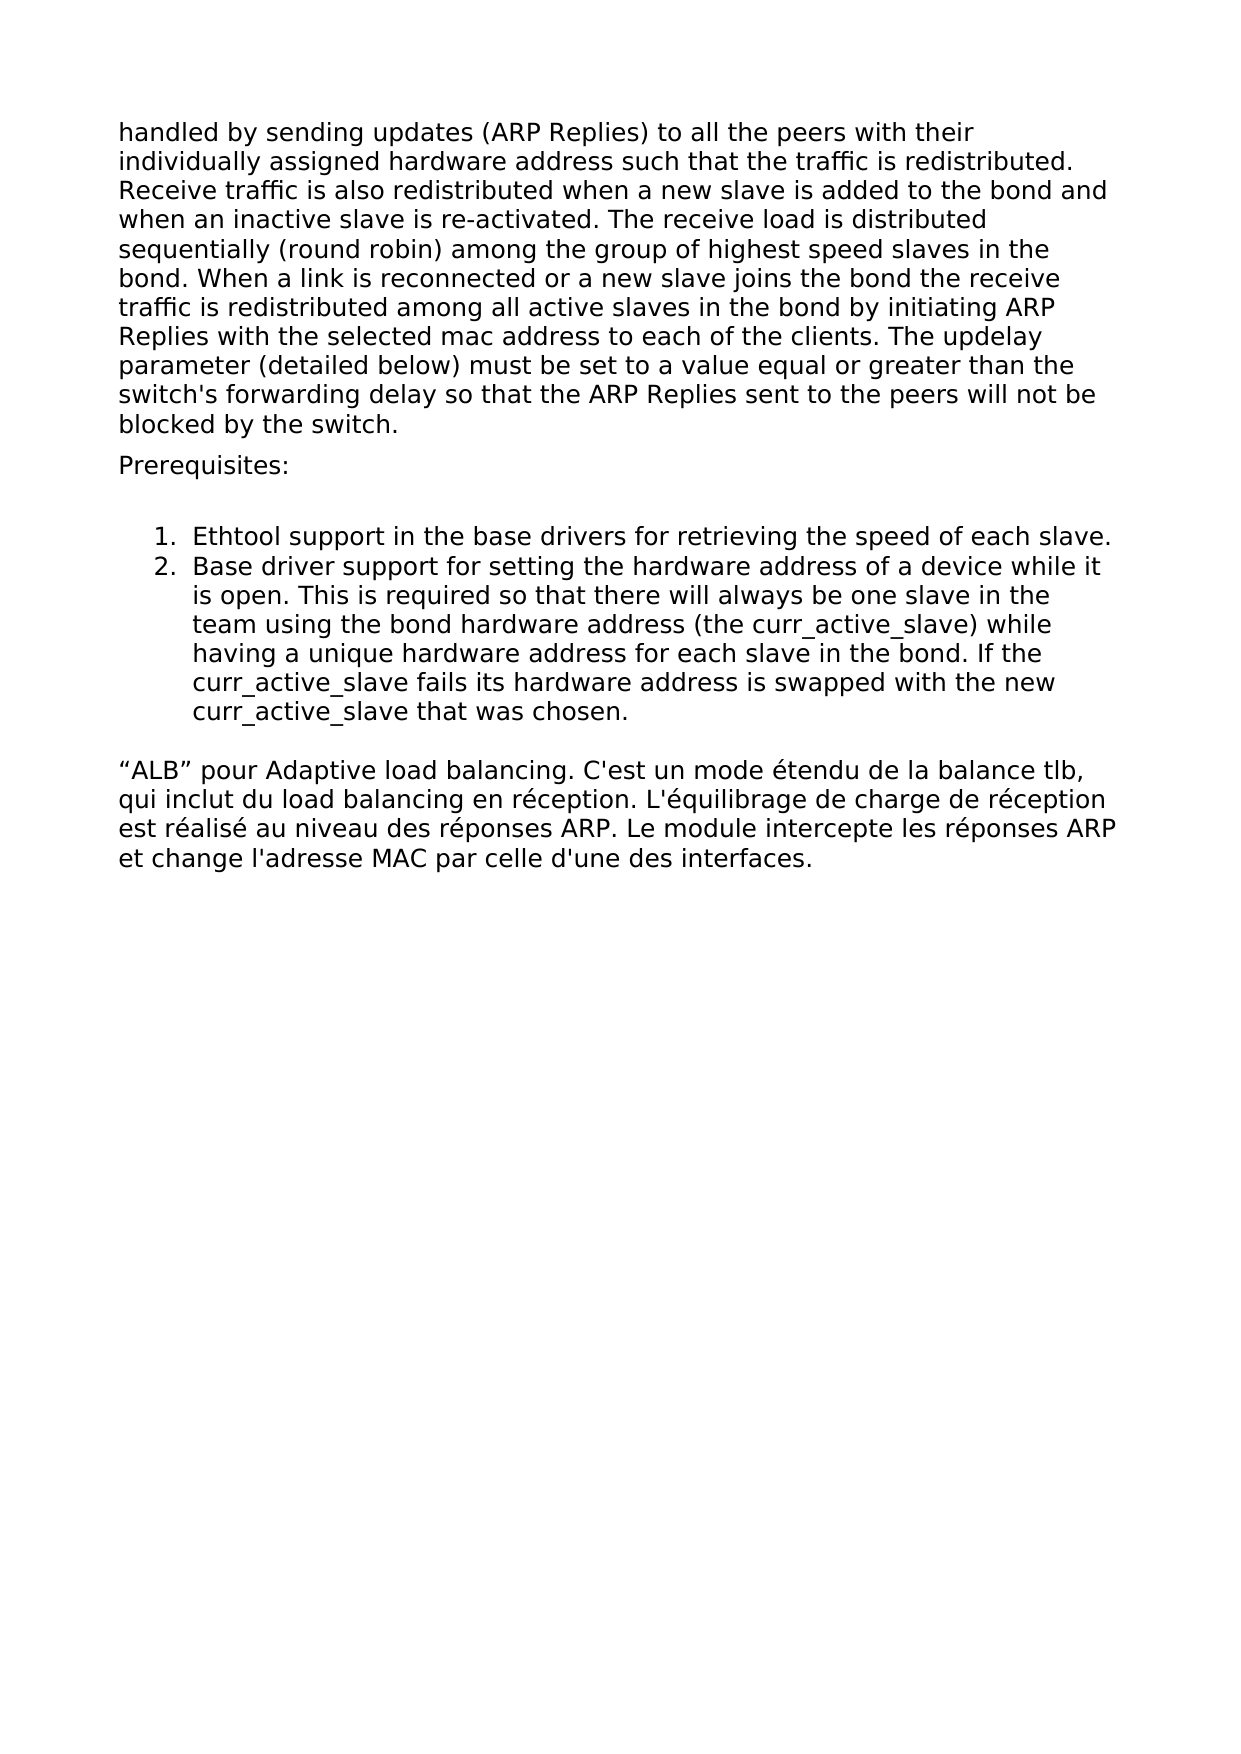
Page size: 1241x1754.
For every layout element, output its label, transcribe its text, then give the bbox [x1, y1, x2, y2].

list Ethtool support in the base drivers for retrieving the speed of each slave. [177, 523, 1122, 552]
list Base driver support for setting the hardware address of a device while it is open. This is required so that there will always be one slave in the team using the bond hardware address (the curr_active_slave) while having a unique hardware address for each slave in the bond. If the curr_active_slave fails its hardware address is swapped with the new curr_active_slave that was chosen. [177, 552, 1122, 727]
text “ALB” pour Adaptive load balancing. C'est un mode étendu de la balance tlb, qui inclut du load balancing en réception. L'équilibrage de charge de réception est réalisé au niveau des réponses ARP. Le module intercepte les réponses ARP et change l'adresse MAC par celle d'une des interfaces. [118, 756, 1122, 873]
text Prerequisites: [118, 451, 1122, 481]
text handled by sending updates (ARP Replies) to all the peers with their individually assigned hardware address such that the traffic is redistributed. Receive traffic is also redistributed when a new slave is added to the bond and when an inactive slave is re-activated. The receive load is distributed sequentially (round robin) among the group of highest speed slaves in the bond. When a link is reconnected or a new slave joins the bond the receive traffic is redistributed among all active slaves in the bond by initiating ARP Replies with the selected mac address to each of the clients. The updelay parameter (detailed below) must be set to a value equal or greater than the switch's forwarding delay so that the ARP Replies sent to the peers will not be blocked by the switch. [118, 118, 1122, 439]
